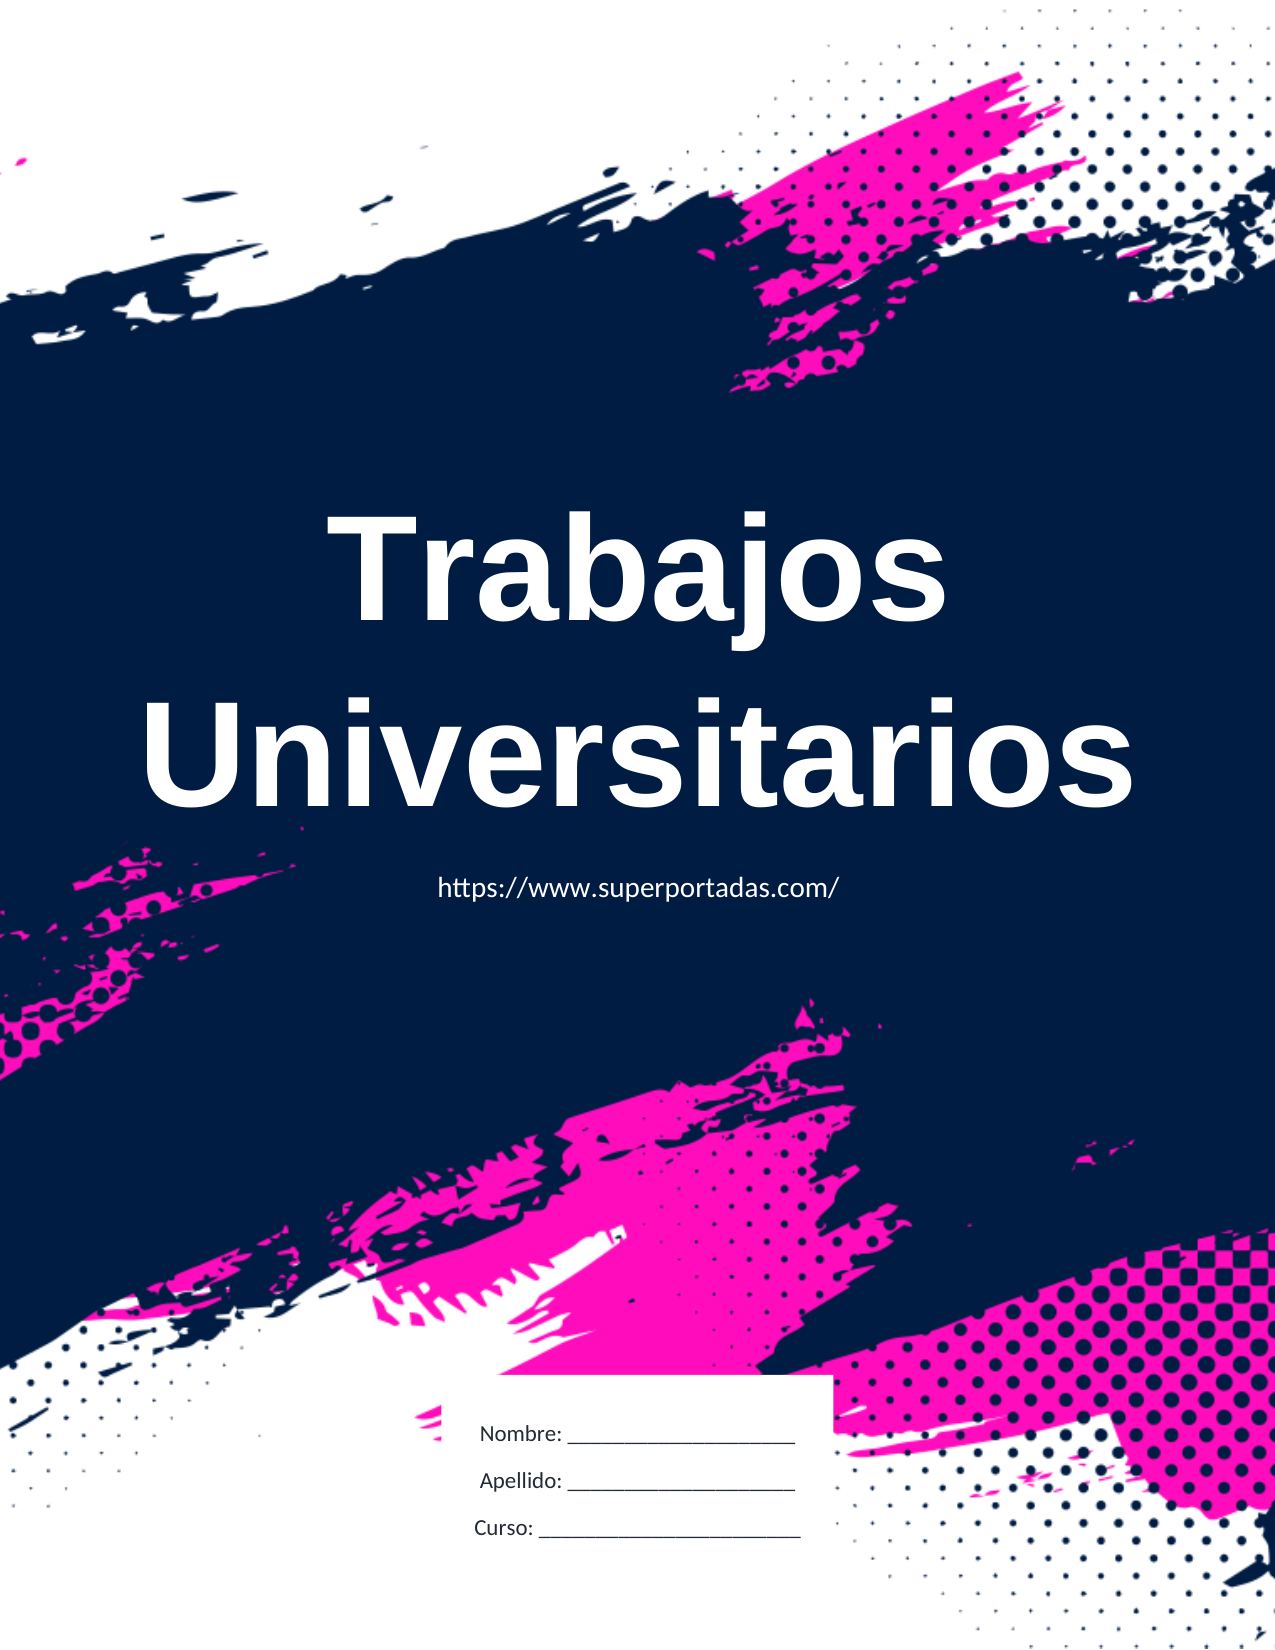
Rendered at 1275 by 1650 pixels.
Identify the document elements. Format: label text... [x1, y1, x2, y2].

picture [0, 0, 1275, 1649]
text Trabajos Universitarios [134, 480, 1143, 838]
text Apellido: ____________________ [456, 1466, 819, 1494]
text Curso: _______________________ [456, 1513, 819, 1541]
text https://www.superportadas.com/ [134, 869, 1143, 904]
text Nombre: ____________________ [456, 1419, 819, 1448]
